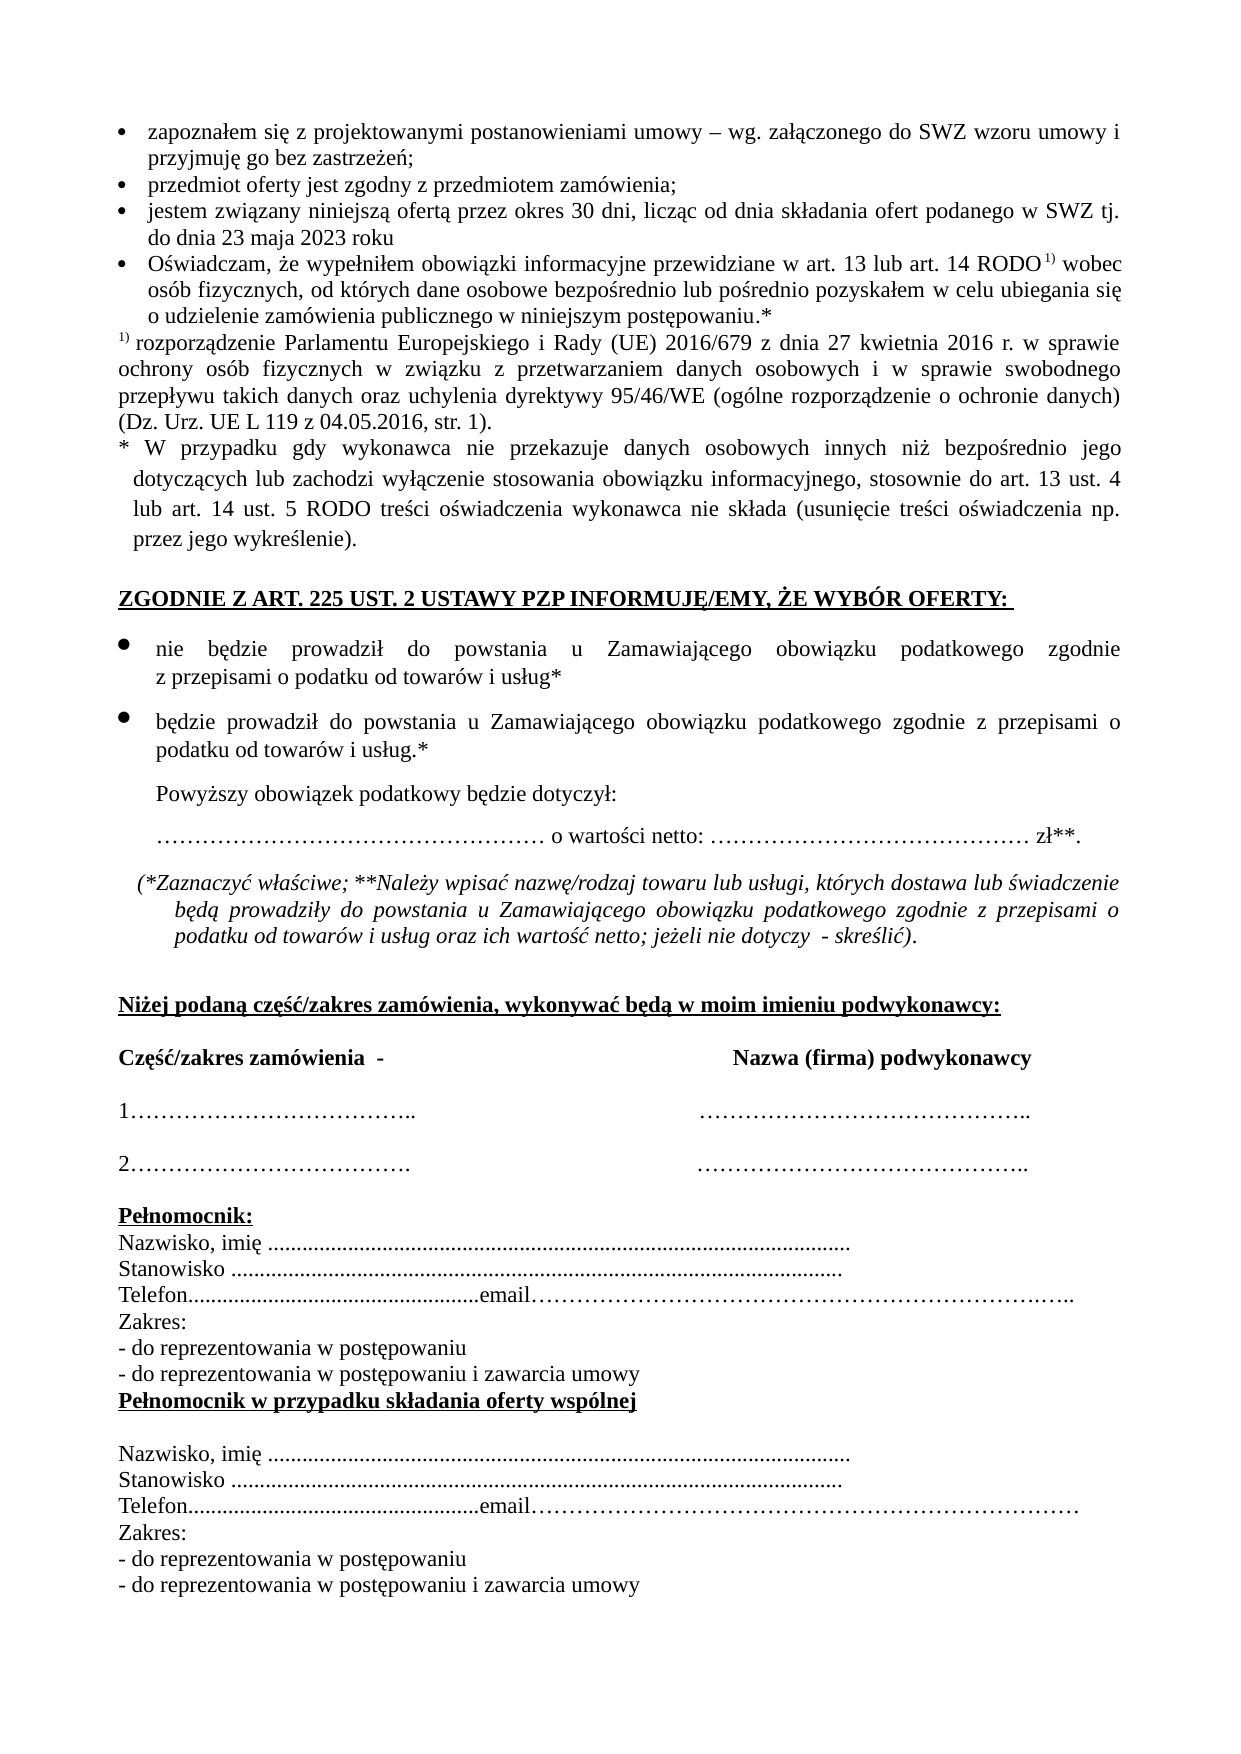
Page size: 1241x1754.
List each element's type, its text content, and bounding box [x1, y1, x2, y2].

text 1……………………………….. …………………………………….. [118, 1097, 1122, 1123]
text - do reprezentowania w postępowaniu i zawarcia umowy [118, 1571, 1122, 1598]
text Zakres: [118, 1519, 1122, 1545]
text Stanowisko ........................................................................................................... [118, 1255, 1122, 1281]
text ZGODNIE Z ART. 225 UST. 2 USTAWY PZP INFORMUJĘ/EMY, ŻE WYBÓR OFERTY: [118, 585, 1122, 612]
text Nazwisko, imię ...................................................................................................... [118, 1229, 1122, 1255]
list zapoznałem się z projektowanymi postanowieniami umowy – wg. załączonego do SWZ wzoru umowy i przyjmuję go bez zastrzeżeń; [118, 118, 1122, 171]
text Zakres: [118, 1308, 1122, 1334]
text Telefon...................................................email……………………………………………………………… [118, 1492, 1122, 1519]
text 1) rozporządzenie Parlamentu Europejskiego i Rady (UE) 2016/679 z dnia 27 kwietnia 2016 r. w sprawie ochrony osób fizycznych w związku z przetwarzaniem danych osobowych i w sprawie swobodnego przepływu takich danych oraz uchylenia dyrektywy 95/46/WE (ogólne rozporządzenie o ochronie danych) (Dz. Urz. UE L 119 z 04.05.2016, str. 1). [118, 329, 1122, 434]
list jestem związany niniejszą ofertą przez okres 30 dni, licząc od dnia składania ofert podanego w SWZ tj. do dnia 23 maja 2023 roku [118, 197, 1122, 250]
text Niżej podaną część/zakres zamówienia, wykonywać będą w moim imieniu podwykonawcy: [118, 992, 1122, 1018]
text Telefon...................................................email………………………………………………………….….. [118, 1281, 1122, 1308]
text 2………………………………. …………………………………….. [118, 1150, 1122, 1202]
text (*Zaznaczyć właściwe; **Należy wpisać nazwę/rodzaj towaru lub usługi, których dostawa lub świadczenie będą prowadziły do powstania u Zamawiającego obowiązku podatkowego zgodnie z przepisami o podatku od towarów i usług oraz ich wartość netto; jeżeli nie dotyczy - skreślić). [137, 869, 1122, 948]
text - do reprezentowania w postępowaniu [118, 1334, 1122, 1361]
list nie będzie prowadził do powstania u Zamawiającego obowiązku podatkowego zgodnie z przepisami o podatku od towarów i usług* [118, 633, 1122, 689]
text Nazwisko, imię ...................................................................................................... [118, 1439, 1122, 1466]
text Powyższy obowiązek podatkowy będzie dotyczył: [156, 779, 1122, 806]
list Oświadczam, że wypełniłem obowiązki informacyjne przewidziane w art. 13 lub art. 14 RODO1) wobec osób fizycznych, od których dane osobowe bezpośrednio lub pośrednio pozyskałem w celu ubiegania się o udzielenie zamówienia publicznego w niniejszym postępowaniu.* [118, 250, 1122, 329]
list będzie prowadził do powstania u Zamawiającego obowiązku podatkowego zgodnie z przepisami o podatku od towarów i usług.* [118, 706, 1122, 763]
text Pełnomocnik w przypadku składania oferty wspólnej [118, 1387, 1122, 1413]
text * W przypadku gdy wykonawca nie przekazuje danych osobowych innych niż bezpośrednio jego dotyczących lub zachodzi wyłączenie stosowania obowiązku informacyjnego, stosownie do art. 13 ust. 4 lub art. 14 ust. 5 RODO treści oświadczenia wykonawca nie składa (usunięcie treści oświadczenia np. przez jego wykreślenie). [118, 434, 1122, 551]
list przedmiot oferty jest zgodny z przedmiotem zamówienia; [118, 171, 1122, 197]
text Część/zakres zamówienia - Nazwa (firma) podwykonawcy [118, 1044, 1122, 1071]
text …………………………………………… o wartości netto: …………………………………… zł**. [156, 823, 1122, 849]
text - do reprezentowania w postępowaniu i zawarcia umowy [118, 1361, 1122, 1387]
text - do reprezentowania w postępowaniu [118, 1545, 1122, 1571]
text Pełnomocnik: [118, 1202, 1122, 1229]
text Stanowisko ........................................................................................................... [118, 1466, 1122, 1492]
